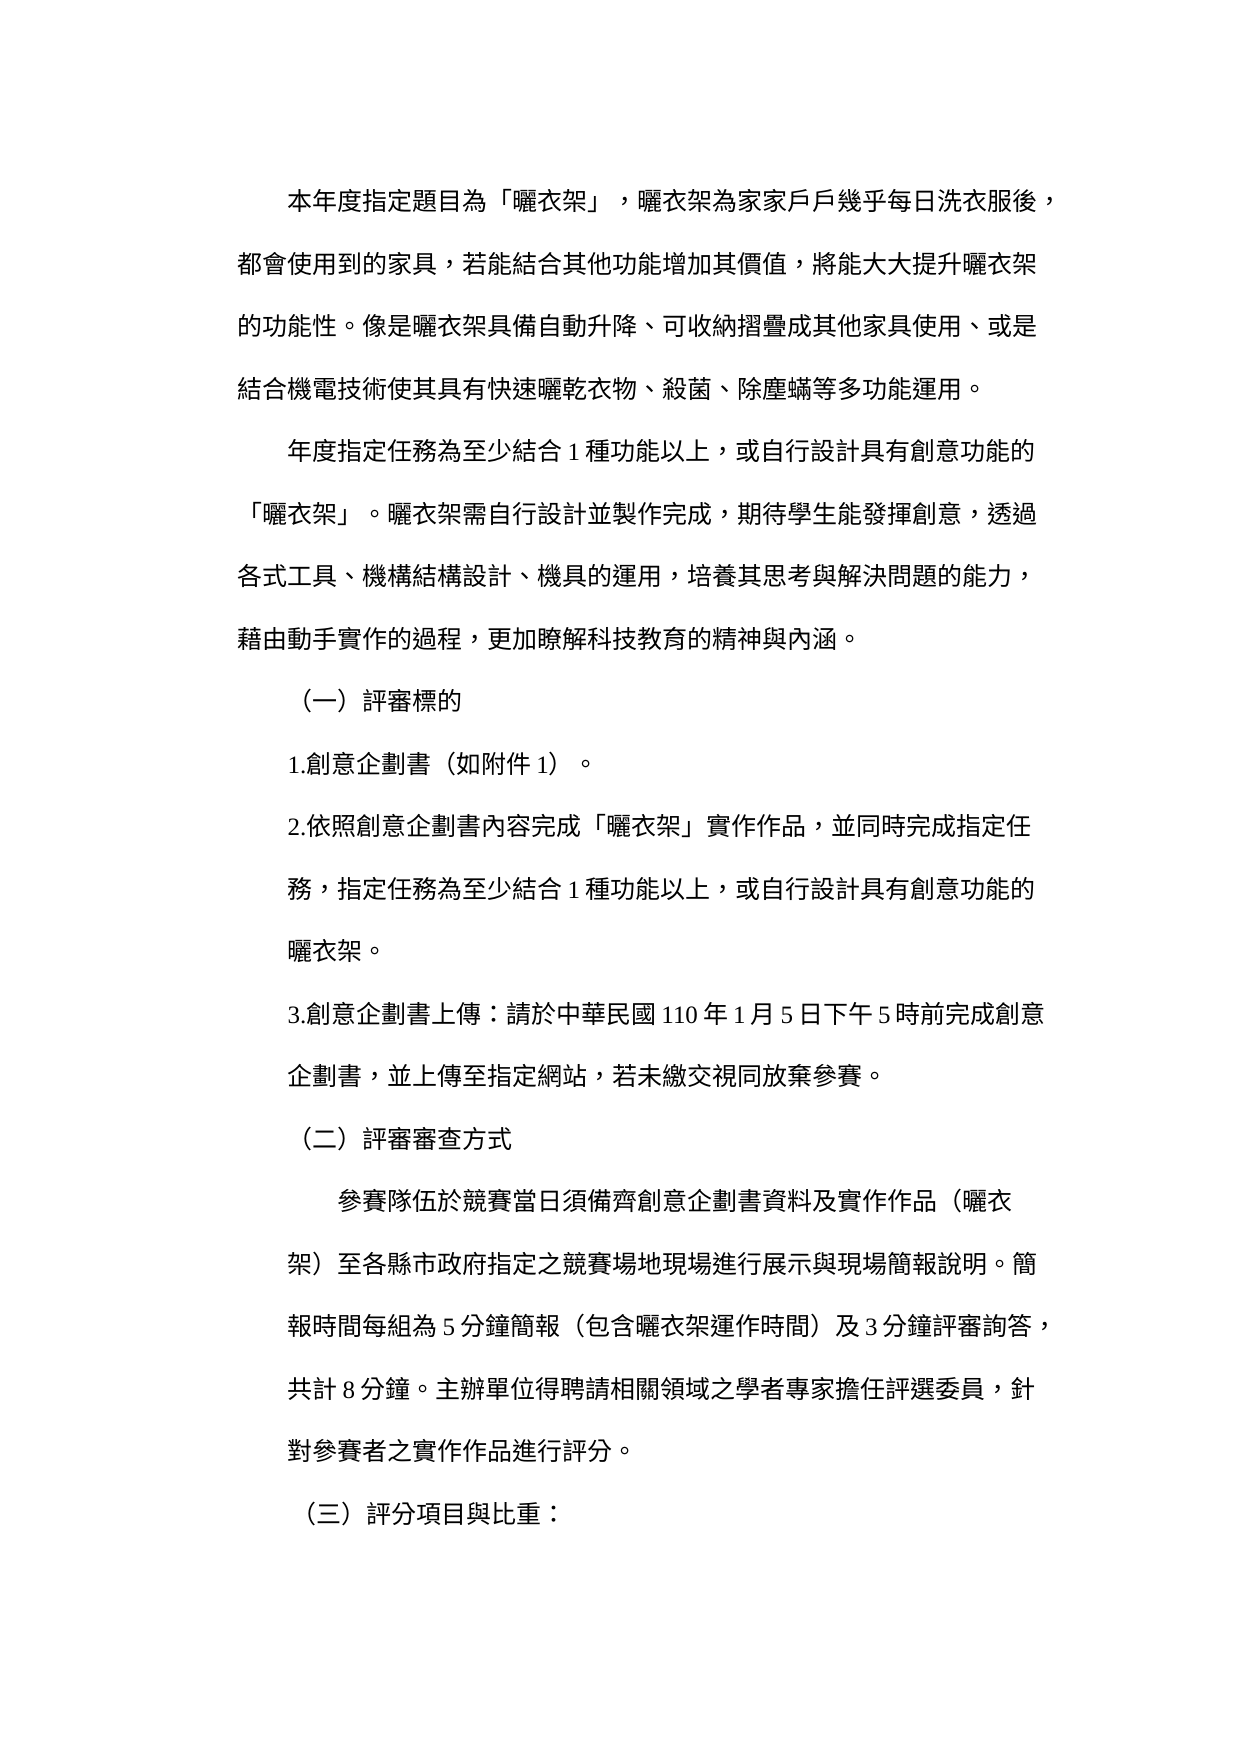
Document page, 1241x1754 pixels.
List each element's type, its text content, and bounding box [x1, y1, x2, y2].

text （一）評審標的 [237, 658, 1053, 721]
text （二）評審審查方式 [237, 1096, 1053, 1158]
text 本年度指定題目為「曬衣架」，曬衣架為家家戶戶幾乎每日洗衣服後，都會使用到的家具，若能結合其他功能增加其價值，將能大大提升曬衣架的功能性。像是曬衣架具備自動升降、可收納摺疊成其他家具使用、或是結合機電技術使其具有快速曬乾衣物、殺菌、除塵蟎等多功能運用。 [237, 158, 1053, 408]
text 2.依照創意企劃書內容完成「曬衣架」實作作品，並同時完成指定任務，指定任務為至少結合1種功能以上，或自行設計具有創意功能的曬衣架。 [287, 783, 1053, 971]
text 參賽隊伍於競賽當日須備齊創意企劃書資料及實作作品（曬衣架）至各縣市政府指定之競賽場地現場進行展示與現場簡報說明。簡報時間每組為5分鐘簡報（包含曬衣架運作時間）及3分鐘評審詢答，共計8分鐘。主辦單位得聘請相關領域之學者專家擔任評選委員，針對參賽者之實作作品進行評分。 [287, 1158, 1053, 1471]
text 1.創意企劃書（如附件1）。 [237, 721, 1053, 783]
text 3.創意企劃書上傳：請於中華民國110年1月5日下午5時前完成創意企劃書，並上傳至指定網站，若未繳交視同放棄參賽。 [287, 971, 1053, 1096]
text （三）評分項目與比重： [291, 1471, 1053, 1533]
text 年度指定任務為至少結合1種功能以上，或自行設計具有創意功能的「曬衣架」。曬衣架需自行設計並製作完成，期待學生能發揮創意，透過各式工具、機構結構設計、機具的運用，培養其思考與解決問題的能力，藉由動手實作的過程，更加瞭解科技教育的精神與內涵。 [237, 408, 1053, 658]
